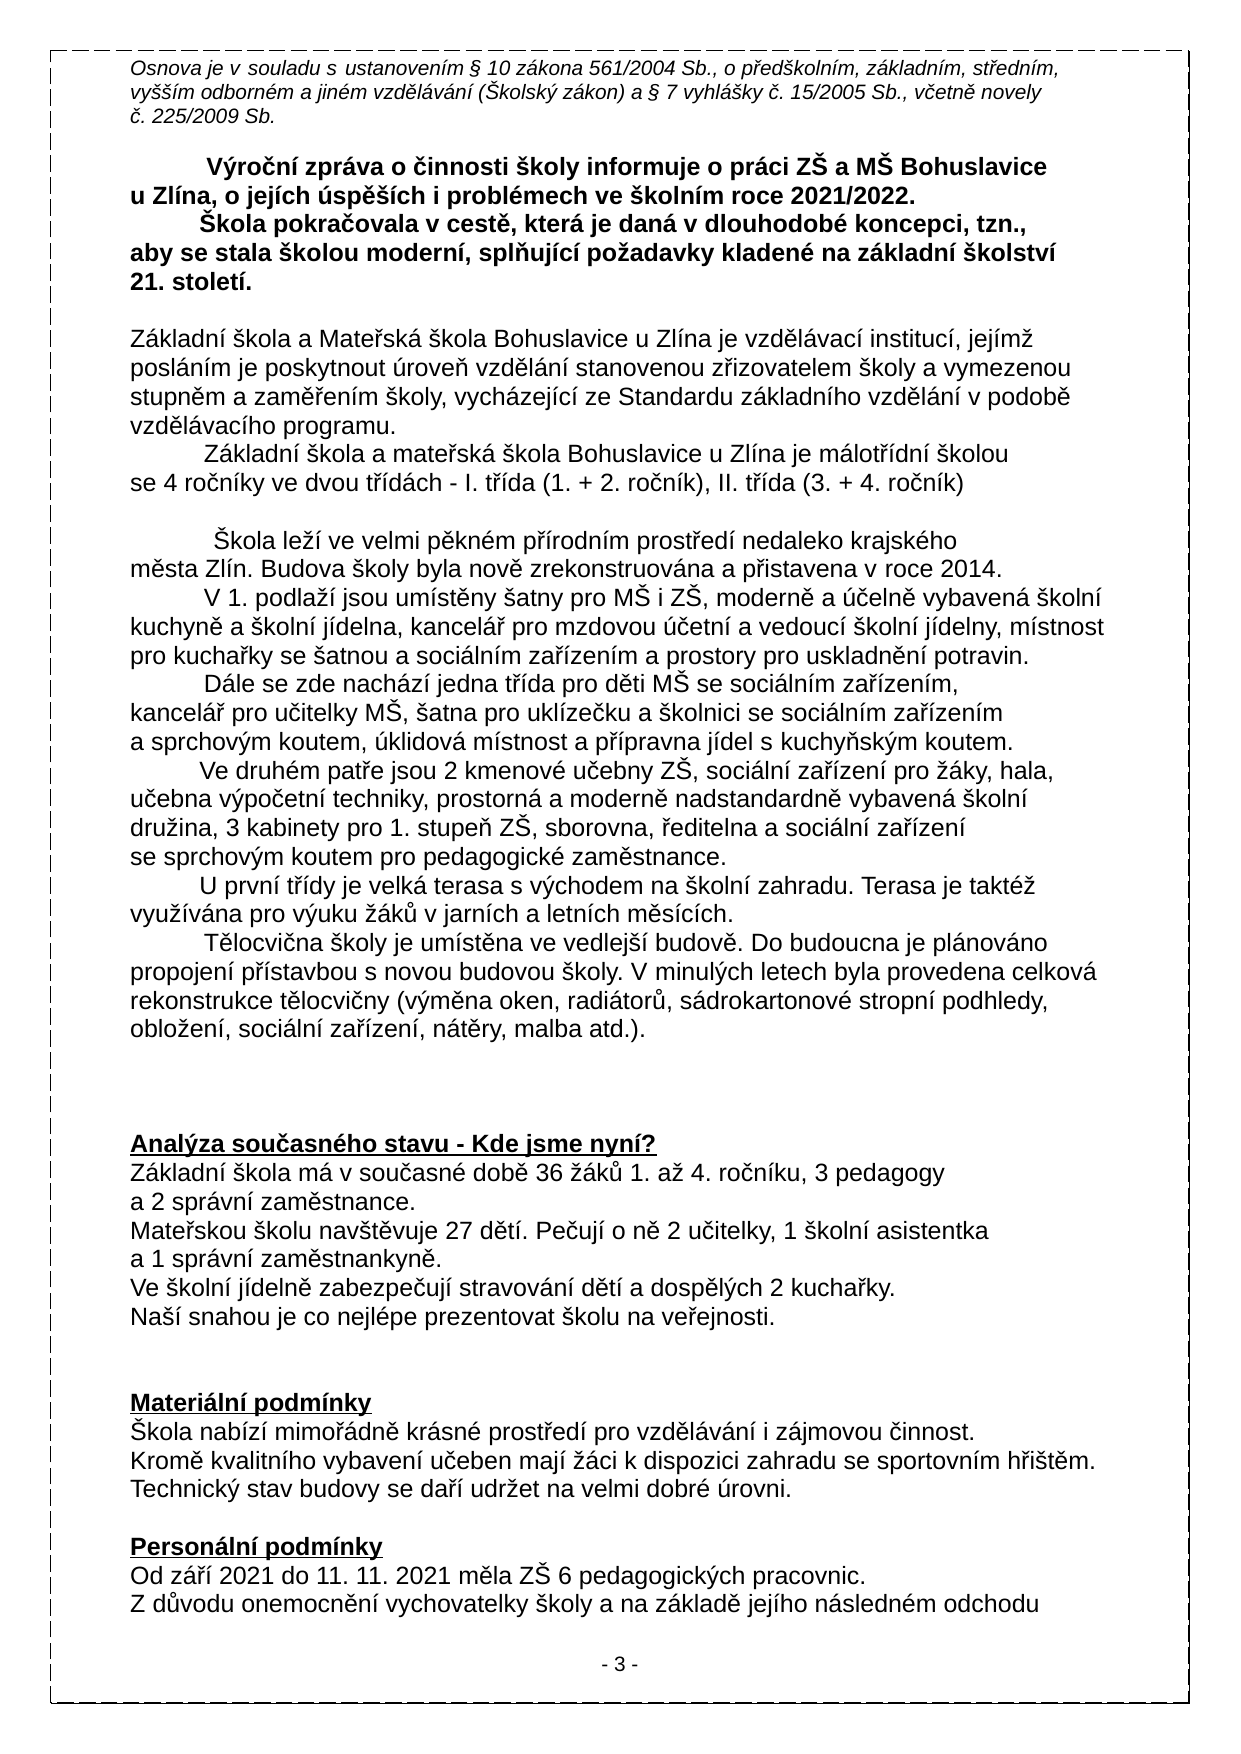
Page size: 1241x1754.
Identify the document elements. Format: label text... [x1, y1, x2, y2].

text Základní škola a Mateřská škola Bohuslavice u Zlína je vzdělávací institucí, jejímž posláním je poskytnout úroveň vzdělání stanovenou zřizovatelem školy a vymezenou stupněm a zaměřením školy, vycházející ze Standardu základního vzdělání v podobě vzdělávacího programu. [130, 324, 1109, 439]
text Základní škola má v současné době 36 žáků 1. až 4. ročníku, 3 pedagogy a 2 správní zaměstnance. Mateřskou školu navštěvuje 27 dětí. Pečují o ně 2 učitelky, 1 školní asistentka a 1 správní zaměstnankyně. Ve školní jídelně zabezpečují stravování dětí a dospělých 2 kuchařky. [130, 1158, 1109, 1302]
text Materiální podmínky [130, 1388, 1109, 1417]
text Výroční zpráva o činnosti školy informuje o práci ZŠ a MŠ Bohuslavice u Zlína, o jejích úspěších i problémech ve školním roce 2021/2022. Škola pokračovala v cestě, která je daná v dlouhodobé koncepci, tzn., aby se stala školou moderní, splňující požadavky kladené na základní školství 21. století. [130, 152, 1109, 296]
text Škola nabízí mimořádně krásné prostředí pro vzdělávání i zájmovou činnost. Kromě kvalitního vybavení učeben mají žáci k dispozici zahradu se sportovním hřištěm. Technický stav budovy se daří udržet na velmi dobré úrovni. [130, 1417, 1109, 1503]
text Naší snahou je co nejlépe prezentovat školu na veřejnosti. [130, 1302, 1109, 1331]
text Škola leží ve velmi pěkném přírodním prostředí nedaleko krajského města Zlín. Budova školy byla nově zrekonstruována a přistavena v roce 2014. [130, 526, 1109, 583]
text Základní škola a mateřská škola Bohuslavice u Zlína je málotřídní školou se 4 ročníky ve dvou třídách - I. třída (1. + 2. ročník), II. třída (3. + 4. ročník) [130, 439, 1109, 497]
text V 1. podlaží jsou umístěny šatny pro MŠ i ZŠ, moderně a účelně vybavená školní kuchyně a školní jídelna, kancelář pro mzdovou účetní a vedoucí školní jídelny, místnost pro kuchařky se šatnou a sociálním zařízením a prostory pro uskladnění potravin. Dále se zde nachází jedna třída pro děti MŠ se sociálním zařízením, kancelář pro učitelky MŠ, šatna pro uklízečku a školnici se sociálním zařízením a sprchovým koutem, úklidová místnost a přípravna jídel s kuchyňským koutem. Ve druhém patře jsou 2 kmenové učebny ZŠ, sociální zařízení pro žáky, hala, učebna výpočetní techniky, prostorná a moderně nadstandardně vybavená školní družina, 3 kabinety pro 1. stupeň ZŠ, sborovna, ředitelna a sociální zařízení se sprchovým koutem pro pedagogické zaměstnance. U první třídy je velká terasa s východem na školní zahradu. Terasa je taktéž využívána pro výuku žáků v jarních a letních měsících. Tělocvična školy je umístěna ve vedlejší budově. Do budoucna je plánováno propojení přístavbou s novou budovou školy. V minulých letech byla provedena celková rekonstrukce tělocvičny (výměna oken, radiátorů, sádrokartonové stropní podhledy, obložení, sociální zařízení, nátěry, malba atd.). [130, 583, 1109, 1043]
text Osnova je v souladu s ustanovením § 10 zákona 561/2004 Sb., o předškolním, základním, středním, vyšším odborném a jiném vzdělávání (Školský zákon) a § 7 vyhlášky č. 15/2005 Sb., včetně novely č. 225/2009 Sb. [130, 56, 1109, 128]
text Personální podmínky [130, 1532, 1109, 1561]
text Od září 2021 do 11. 11. 2021 měla ZŠ 6 pedagogických pracovnic. Z důvodu onemocnění vychovatelky školy a na základě jejího následném odchodu [130, 1561, 1109, 1618]
text Analýza současného stavu - Kde jsme nyní? [130, 1101, 1109, 1158]
